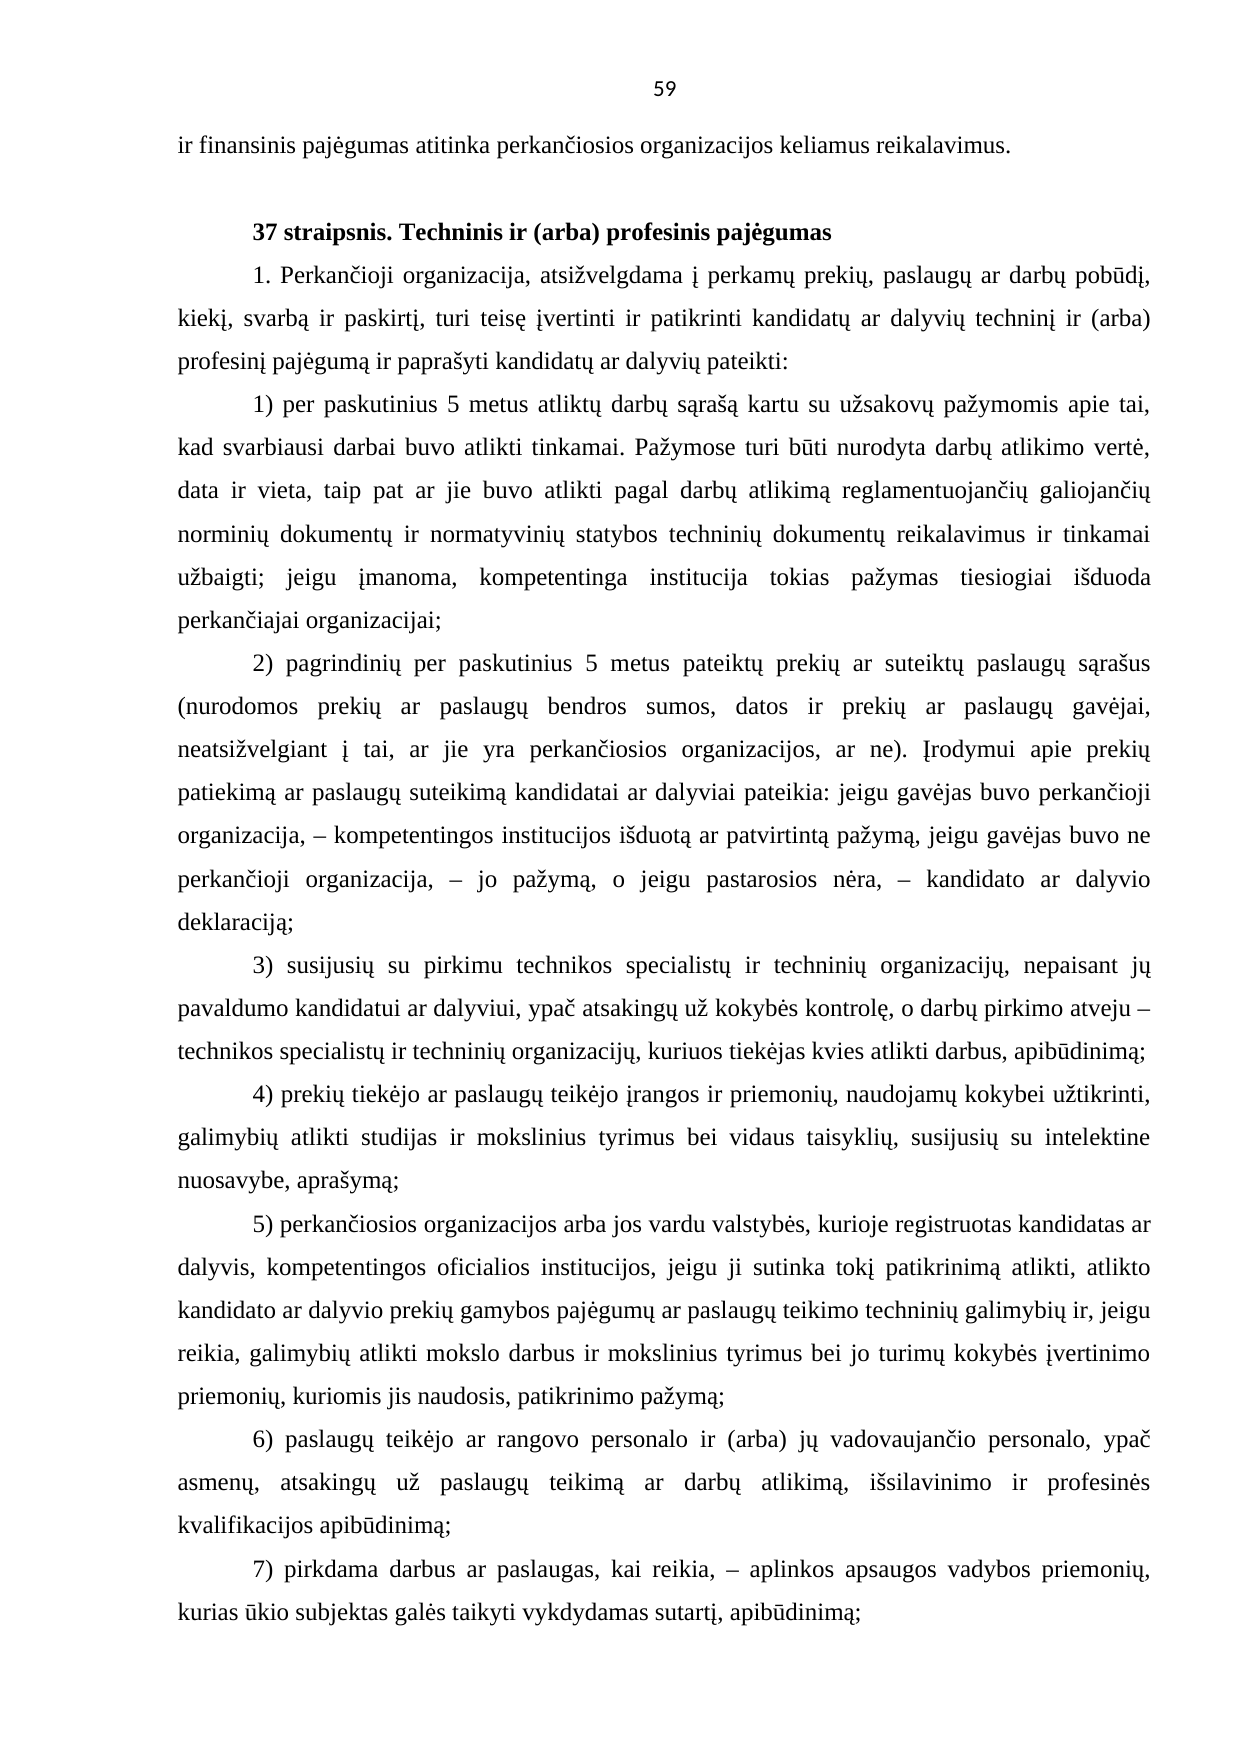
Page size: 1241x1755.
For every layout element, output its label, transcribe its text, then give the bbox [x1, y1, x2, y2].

text 1) per paskutinius 5 metus atliktų darbų sąrašą kartu su užsakovų pažymomis apie tai, kad svarbiausi darbai buvo atlikti tinkamai. Pažymose turi būti nurodyta darbų atlikimo vertė, data ir vieta, taip pat ar jie buvo atlikti pagal darbų atlikimą reglamentuojančių galiojančių norminių dokumentų ir normatyvinių statybos techninių dokumentų reikalavimus ir tinkamai užbaigti; jeigu įmanoma, kompetentinga institucija tokias pažymas tiesiogiai išduoda perkančiajai organizacijai; [177, 389, 1152, 634]
text 5) perkančiosios organizacijos arba jos vardu valstybės, kurioje registruotas kandidatas ar dalyvis, kompetentingos oficialios institucijos, jeigu ji sutinka tokį patikrinimą atlikti, atlikto kandidato ar dalyvio prekių gamybos pajėgumų ar paslaugų teikimo techninių galimybių ir, jeigu reikia, galimybių atlikti mokslo darbus ir mokslinius tyrimus bei jo turimų kokybės įvertinimo priemonių, kuriomis jis naudosis, patikrinimo pažymą; [177, 1209, 1152, 1410]
text 7) pirkdama darbus ar paslaugas, kai reikia, – aplinkos apsaugos vadybos priemonių, kurias ūkio subjektas galės taikyti vykdydamas sutartį, apibūdinimą; [177, 1554, 1152, 1626]
text 1. Perkančioji organizacija, atsižvelgdama į perkamų prekių, paslaugų ar darbų pobūdį, kiekį, svarbą ir paskirtį, turi teisę įvertinti ir patikrinti kandidatų ar dalyvių techninį ir (arba) profesinį pajėgumą ir paprašyti kandidatų ar dalyvių pateikti: [177, 260, 1152, 375]
text 3) susijusių su pirkimu technikos specialistų ir techninių organizacijų, nepaisant jų pavaldumo kandidatui ar dalyviui, ypač atsakingų už kokybės kontrolę, o darbų pirkimo atveju – technikos specialistų ir techninių organizacijų, kuriuos tiekėjas kvies atlikti darbus, apibūdinimą; [177, 950, 1152, 1065]
text ir finansinis pajėgumas atitinka perkančiosios organizacijos keliamus reikalavimus. [177, 131, 1152, 159]
text 4) prekių tiekėjo ar paslaugų teikėjo įrangos ir priemonių, naudojamų kokybei užtikrinti, galimybių atlikti studijas ir mokslinius tyrimus bei vidaus taisyklių, susijusių su intelektine nuosavybe, aprašymą; [177, 1079, 1152, 1194]
text 6) paslaugų teikėjo ar rangovo personalo ir (arba) jų vadovaujančio personalo, ypač asmenų, atsakingų už paslaugų teikimą ar darbų atlikimą, išsilavinimo ir profesinės kvalifikacijos apibūdinimą; [177, 1424, 1152, 1539]
text 2) pagrindinių per paskutinius 5 metus pateiktų prekių ar suteiktų paslaugų sąrašus (nurodomos prekių ar paslaugų bendros sumos, datos ir prekių ar paslaugų gavėjai, neatsižvelgiant į tai, ar jie yra perkančiosios organizacijos, ar ne). Įrodymui apie prekių patiekimą ar paslaugų suteikimą kandidatai ar dalyviai pateikia: jeigu gavėjas buvo perkančioji organizacija, – kompetentingos institucijos išduotą ar patvirtintą pažymą, jeigu gavėjas buvo ne perkančioji organizacija, – jo pažymą, o jeigu pastarosios nėra, – kandidato ar dalyvio deklaraciją; [177, 648, 1152, 936]
text 37 straipsnis. Techninis ir (arba) profesinis pajėgumas [177, 217, 1152, 246]
